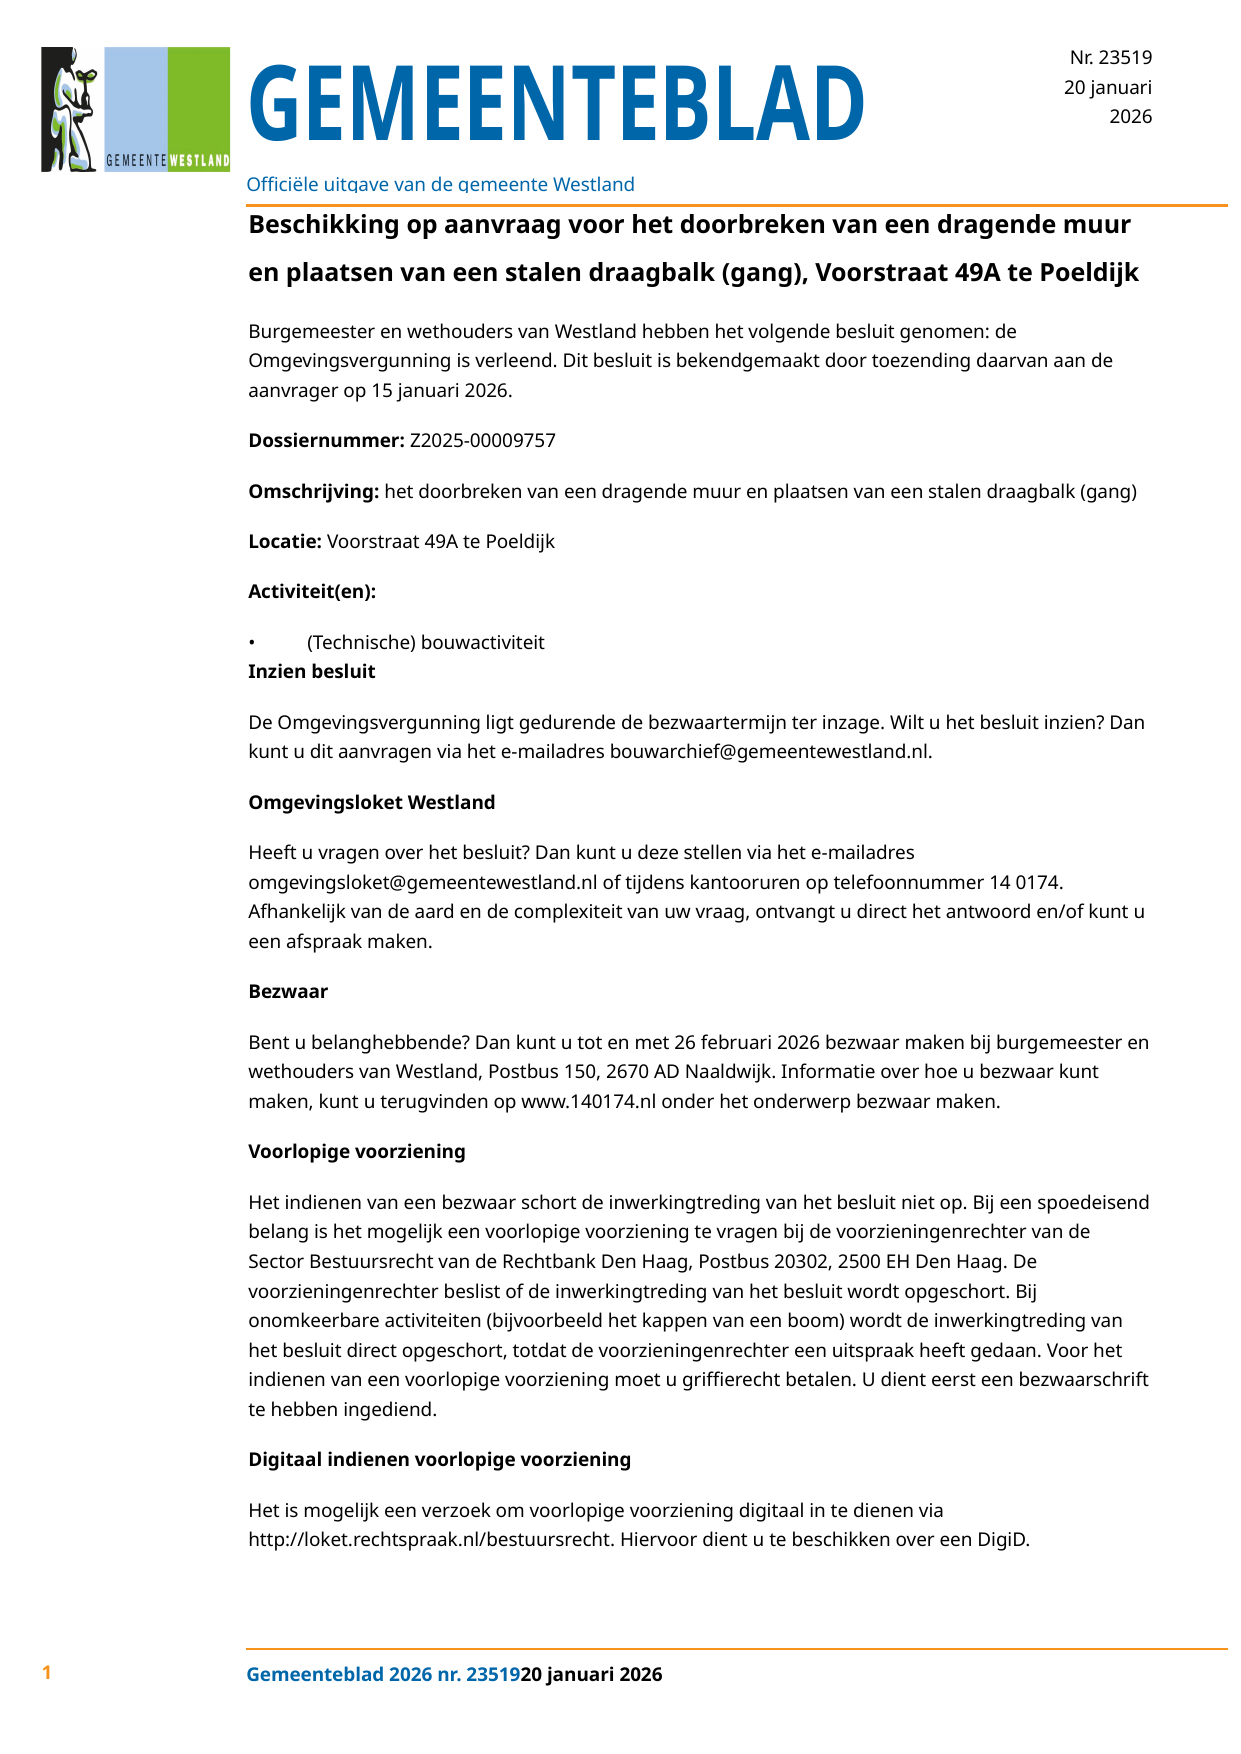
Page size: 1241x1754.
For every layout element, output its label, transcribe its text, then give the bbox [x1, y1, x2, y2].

text Dossiernummer: Z2025-00009757 [248, 427, 1152, 453]
text Het is mogelijk een verzoek om voorlopige voorziening digitaal in te dienen via http://loket.rechtspraak.nl/bestuursrecht. Hiervoor dient u te beschikken over een DigiD. [248, 1497, 1152, 1552]
text Digitaal indienen voorlopige voorziening [248, 1447, 1152, 1472]
text Burgemeester en wethouders van Westland hebben het volgende besluit genomen: de Omgevingsvergunning is verleend. Dit besluit is bekendgemaakt door toezending daarvan aan de aanvrager op 15 januari 2026. [248, 318, 1152, 403]
text Beschikking op aanvraag voor het doorbreken van een dragende muur en plaatsen van een stalen draagbalk (gang), Voorstraat 49A te Poeldijk [248, 207, 1152, 288]
text Heeft u vragen over het besluit? Dan kunt u deze stellen via het e-mailadres omgevingsloket@gemeentewestland.nl of tijdens kantooruren op telefoonnummer 14 0174. Afhankelijk van de aard en de complexiteit van uw vraag, ontvangt u direct het antwoord en/of kunt u een afspraak maken. [248, 839, 1152, 954]
text Activiteit(en): [248, 579, 1152, 604]
text Omgevingsloket Westland [248, 789, 1152, 815]
text Bezwaar [248, 979, 1152, 1004]
list (Technische) bouwactiviteit [248, 629, 1152, 655]
text Voorlopige voorziening [248, 1139, 1152, 1164]
text Locatie: Voorstraat 49A te Poeldijk [248, 528, 1152, 554]
text Omschrijving: het doorbreken van een dragende muur en plaatsen van een stalen draagbalk (gang) [248, 478, 1152, 504]
text De Omgevingsvergunning ligt gedurende de bezwaartermijn ter inzage. Wilt u het besluit inzien? Dan kunt u dit aanvragen via het e-mailadres bouwarchief@gemeentewestland.nl. [248, 709, 1152, 764]
text Inzien besluit [248, 659, 1152, 684]
text Het indienen van een bezwaar schort de inwerkingtreding van het besluit niet op. Bij een spoedeisend belang is het mogelijk een voorlopige voorziening te vragen bij de voorzieningenrechter van de Sector Bestuursrecht van de Rechtbank Den Haag, Postbus 20302, 2500 EH Den Haag. De voorzieningenrechter beslist of de inwerkingtreding van het besluit wordt opgeschort. Bij onomkeerbare activiteiten (bijvoorbeeld het kappen van een boom) wordt de inwerkingtreding van het besluit direct opgeschort, totdat de voorzieningenrechter een uitspraak heeft gedaan. Voor het indienen van een voorlopige voorziening moet u griffierecht betalen. U dient eerst een bezwaarschrift te hebben ingediend. [248, 1189, 1152, 1422]
text Bent u belanghebbende? Dan kunt u tot en met 26 februari 2026 bezwaar maken bij burgemeester en wethouders van Westland, Postbus 150, 2670 AD Naaldwijk. Informatie over hoe u bezwaar kunt maken, kunt u terugvinden op www.140174.nl onder het onderwerp bezwaar maken. [248, 1029, 1152, 1114]
picture [41, 47, 231, 172]
